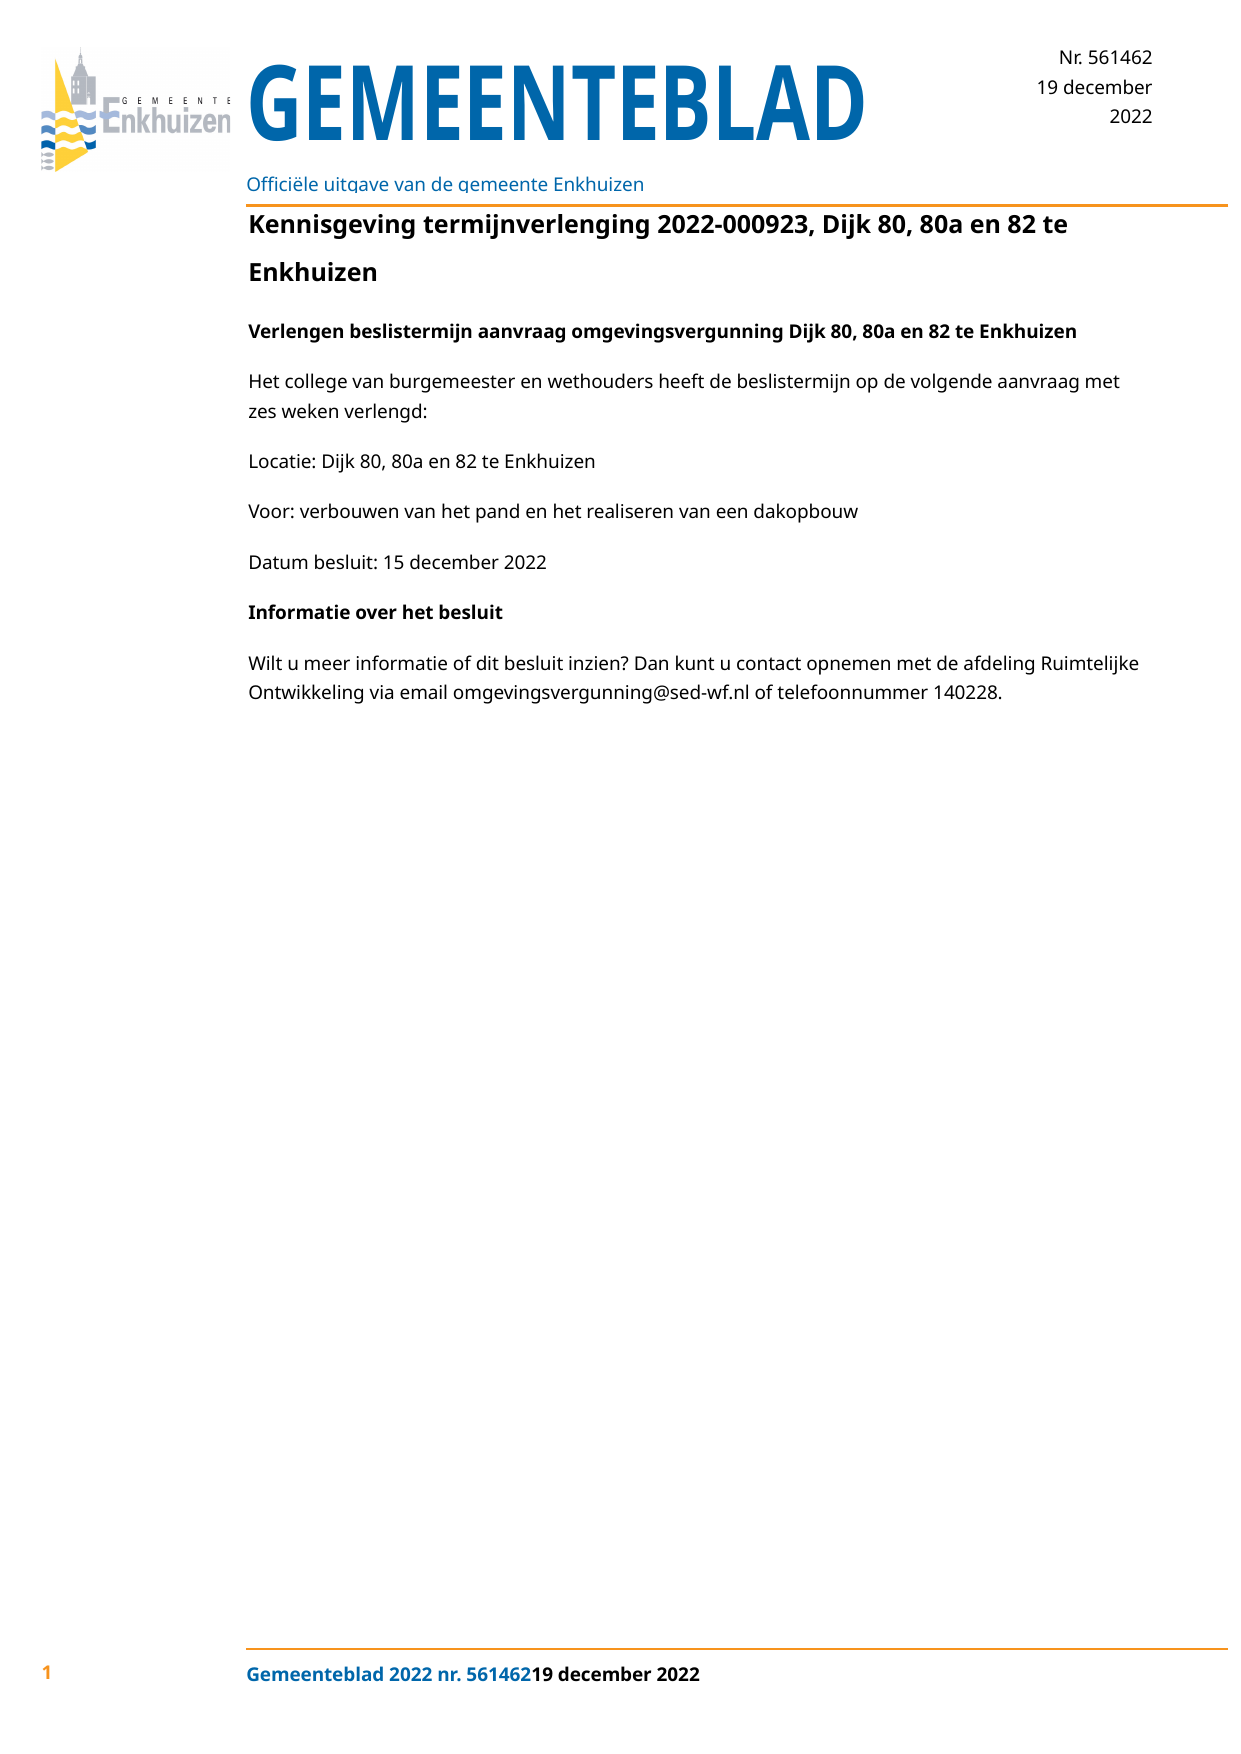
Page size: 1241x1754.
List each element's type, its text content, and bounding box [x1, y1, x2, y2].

text Datum besluit: 15 december 2022 [248, 549, 1152, 575]
picture [41, 47, 231, 172]
text Locatie: Dijk 80, 80a en 82 te Enkhuizen [248, 448, 1152, 474]
text Wilt u meer informatie of dit besluit inzien? Dan kunt u contact opnemen met de afdeling Ruimtelijke Ontwikkeling via email omgevingsvergunning@sed-wf.nl of telefoonnummer 140228. [248, 650, 1152, 705]
text Verlengen beslistermijn aanvraag omgevingsvergunning Dijk 80, 80a en 82 te Enkhuizen [248, 318, 1152, 344]
text Het college van burgemeester en wethouders heeft de beslistermijn op de volgende aanvraag met zes weken verlengd: [248, 368, 1152, 424]
text Informatie over het besluit [248, 599, 1152, 625]
text Kennisgeving termijnverlenging 2022-000923, Dijk 80, 80a en 82 te Enkhuizen [248, 207, 1152, 288]
text Voor: verbouwen van het pand en het realiseren van een dakopbouw [248, 499, 1152, 524]
